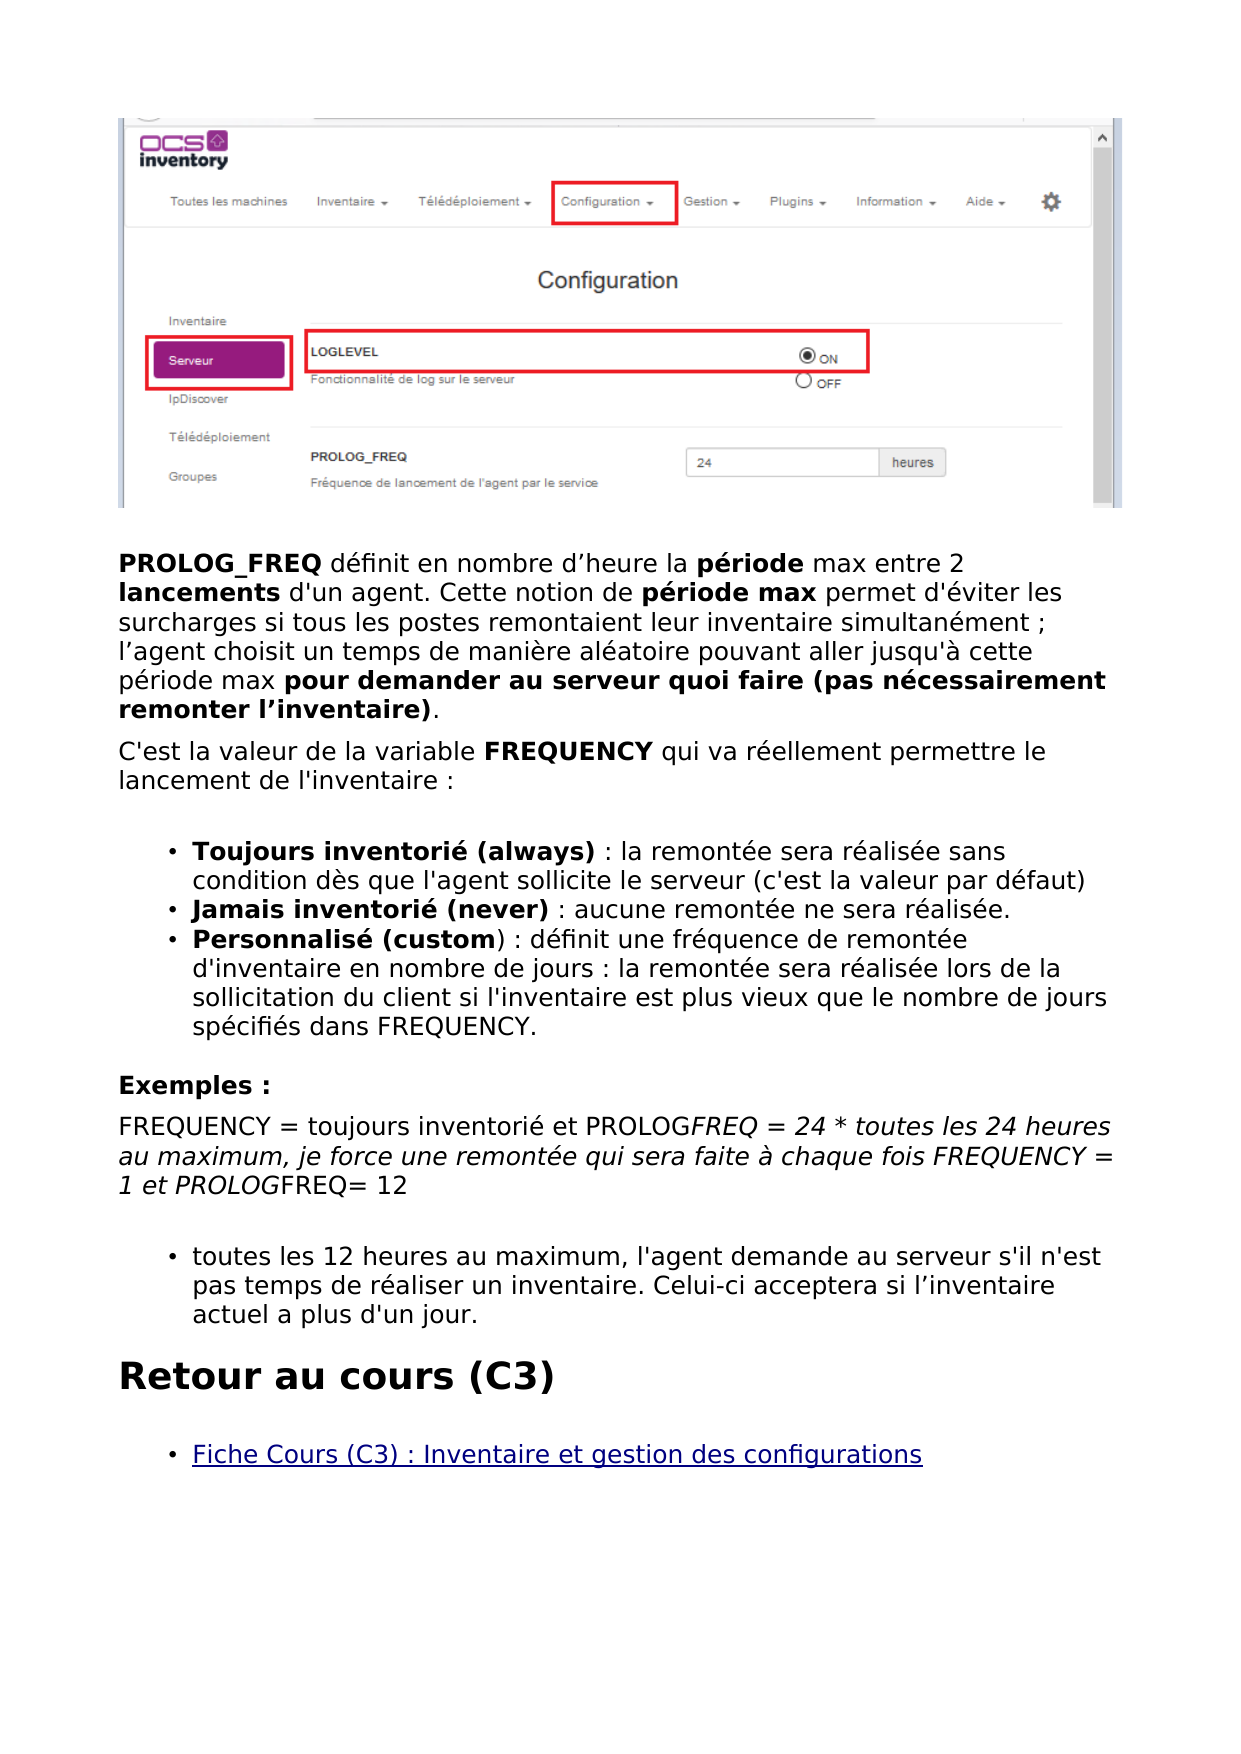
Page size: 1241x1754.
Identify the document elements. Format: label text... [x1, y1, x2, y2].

text Exemples : [118, 1071, 1122, 1100]
list Jamais inventorié (never) : aucune remontée ne sera réalisée. [177, 896, 1122, 925]
picture [118, 118, 1123, 508]
text PROLOG_FREQ définit en nombre d’heure la période max entre 2 lancements d'un agent. Cette notion de période max permet d'éviter les surcharges si tous les postes remontaient leur inventaire simultanément ; l’agent choisit un temps de manière aléatoire pouvant aller jusqu'à cette période max pour demander au serveur quoi faire (pas nécessairement remonter l’inventaire). [118, 549, 1122, 724]
list Personnalisé (custom) : définit une fréquence de remontée d'inventaire en nombre de jours : la remontée sera réalisée lors de la sollicitation du client si l'inventaire est plus vieux que le nombre de jours spécifiés dans FREQUENCY. [177, 925, 1122, 1041]
list Toujours inventorié (always) : la remontée sera réalisée sans condition dès que l'agent sollicite le serveur (c'est la valeur par défaut) [177, 837, 1122, 896]
list toutes les 12 heures au maximum, l'agent demande au serveur s'il n'est pas temps de réaliser un inventaire. Celui-ci acceptera si l’inventaire actuel a plus d'un jour. [177, 1242, 1122, 1329]
list Fiche Cours (C3) : Inventaire et gestion des configurations [177, 1440, 1122, 1469]
text C'est la valeur de la variable FREQUENCY qui va réellement permettre le lancement de l'inventaire : [118, 737, 1122, 795]
text FREQUENCY = toujours inventorié et PROLOGFREQ = 24 * toutes les 24 heures au maximum, je force une remontée qui sera faite à chaque fois FREQUENCY = 1 et PROLOGFREQ= 12 [118, 1113, 1122, 1200]
subtitle Retour au cours (C3) [118, 1354, 1122, 1398]
